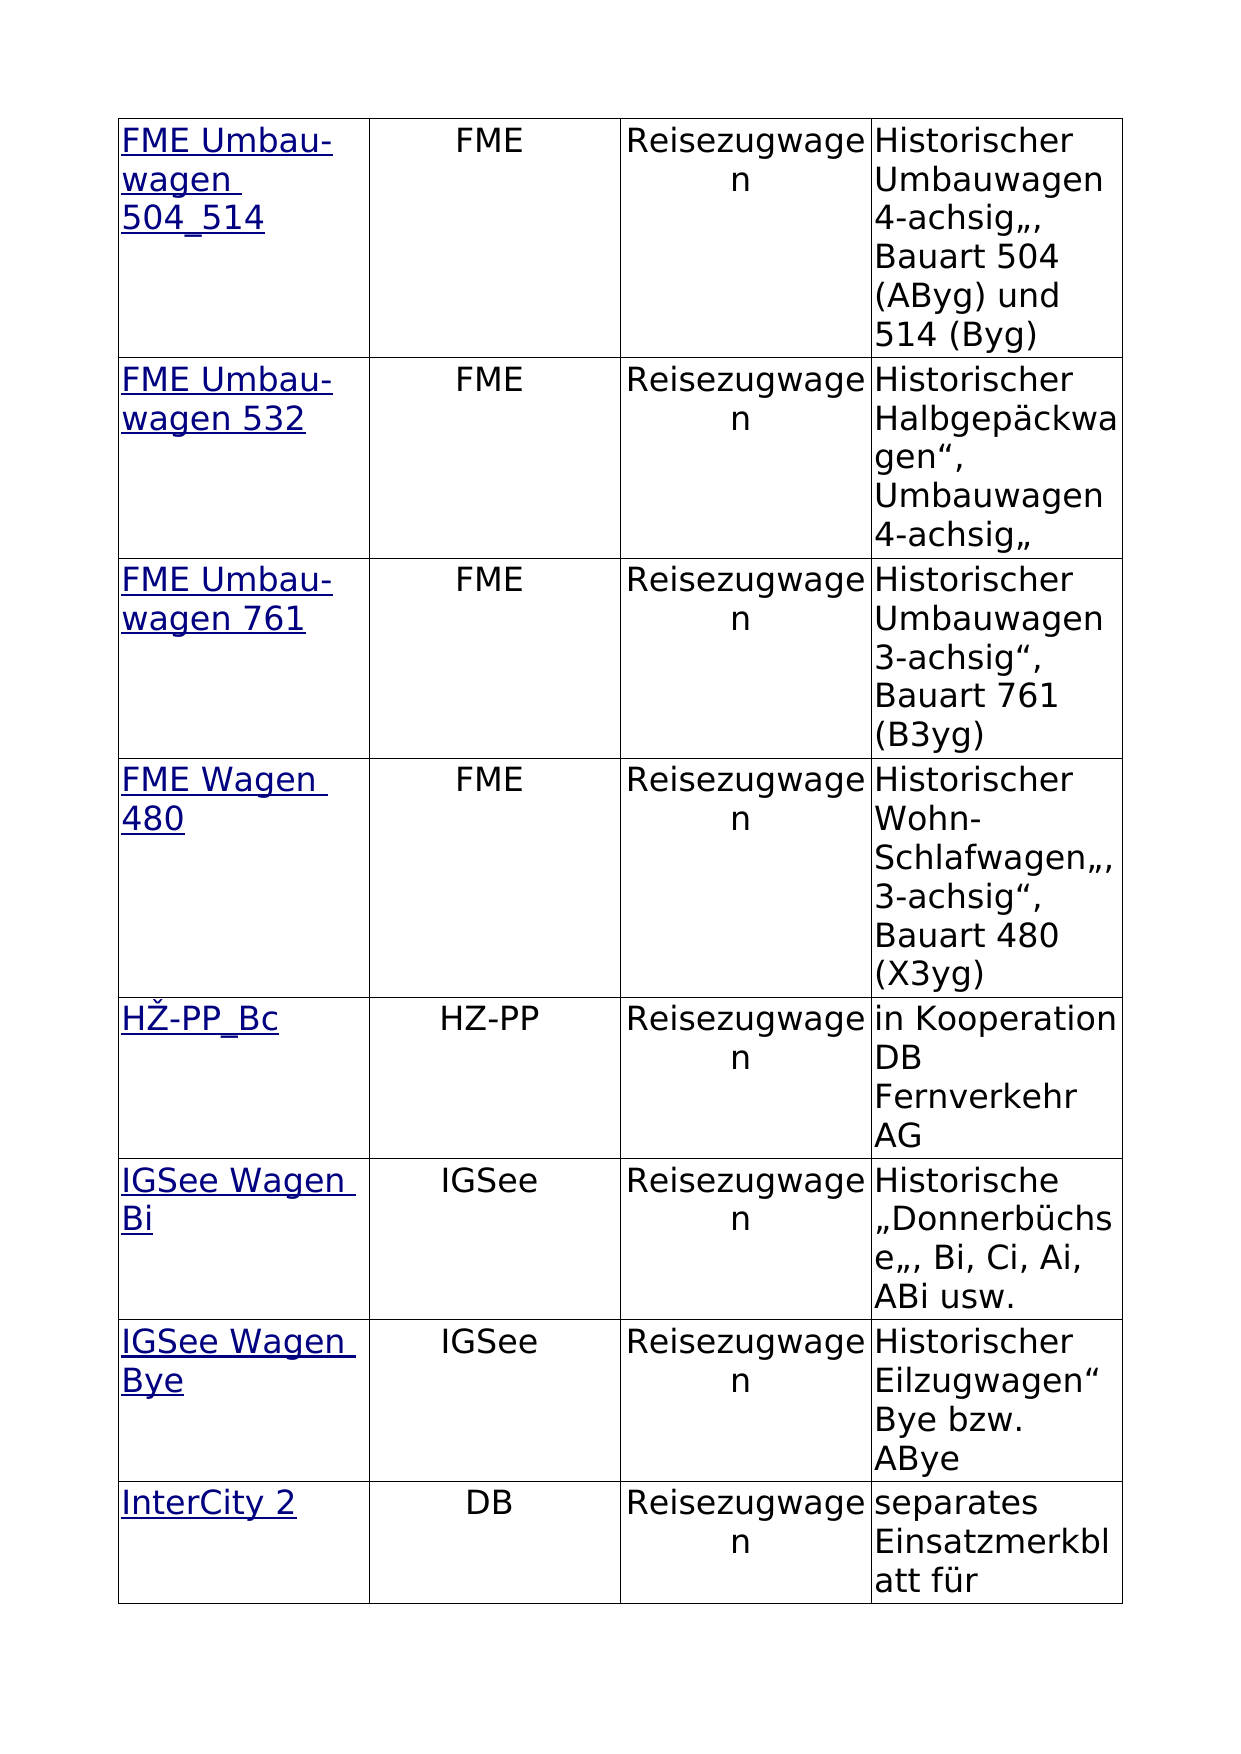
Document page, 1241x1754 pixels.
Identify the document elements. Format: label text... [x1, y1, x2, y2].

table_cell IGSee [370, 1320, 620, 1481]
table_cell HZ-PP [370, 998, 620, 1158]
table_cell Reisezugwagen [621, 1482, 871, 1603]
table_cell FME [370, 559, 620, 758]
table_cell Historischer Eilzugwagen“ Bye bzw. ABye [872, 1320, 1122, 1481]
table_cell separates Einsatzmerkblatt für [872, 1482, 1122, 1603]
table_cell FME [370, 358, 620, 557]
table_cell FME [370, 119, 620, 357]
table_cell Historischer Umbauwagen 4-achsig„, Bauart 504 (AByg) und 514 (Byg) [872, 119, 1122, 357]
table_cell InterCity 2 [119, 1482, 369, 1603]
table_cell FME Umbau-wagen 532 [119, 358, 369, 557]
table_cell FME Umbau-wagen 761 [119, 559, 369, 758]
table_cell DB [370, 1482, 620, 1603]
table_cell Historischer Umbauwagen 3-achsig“, Bauart 761 (B3yg) [872, 559, 1122, 758]
table_cell Reisezugwagen [621, 1320, 871, 1481]
table_cell Reisezugwagen [621, 998, 871, 1158]
table_cell IGSee Wagen Bye [119, 1320, 369, 1481]
table_cell Reisezugwagen [621, 759, 871, 997]
table_cell Reisezugwagen [621, 358, 871, 557]
table_cell FME Wagen 480 [119, 759, 369, 997]
table_cell Historischer Wohn-Schlafwagen„, 3-achsig“, Bauart 480 (X3yg) [872, 759, 1122, 997]
table_cell Historischer Halbgepäckwagen“, Umbauwagen 4-achsig„ [872, 358, 1122, 557]
table_cell HŽ-PP_Bc [119, 998, 369, 1158]
table_cell FME Umbau-wagen 504_514 [119, 119, 369, 357]
table_cell Reisezugwagen [621, 1159, 871, 1319]
table_cell IGSee Wagen Bi [119, 1159, 369, 1319]
table_cell in Kooperation DB Fernverkehr AG [872, 998, 1122, 1158]
table_cell IGSee [370, 1159, 620, 1319]
table_cell Historische „Donnerbüchse„, Bi, Ci, Ai, ABi usw. [872, 1159, 1122, 1319]
table_cell FME [370, 759, 620, 997]
table_cell Reisezugwagen [621, 119, 871, 357]
table_cell Reisezugwagen [621, 559, 871, 758]
